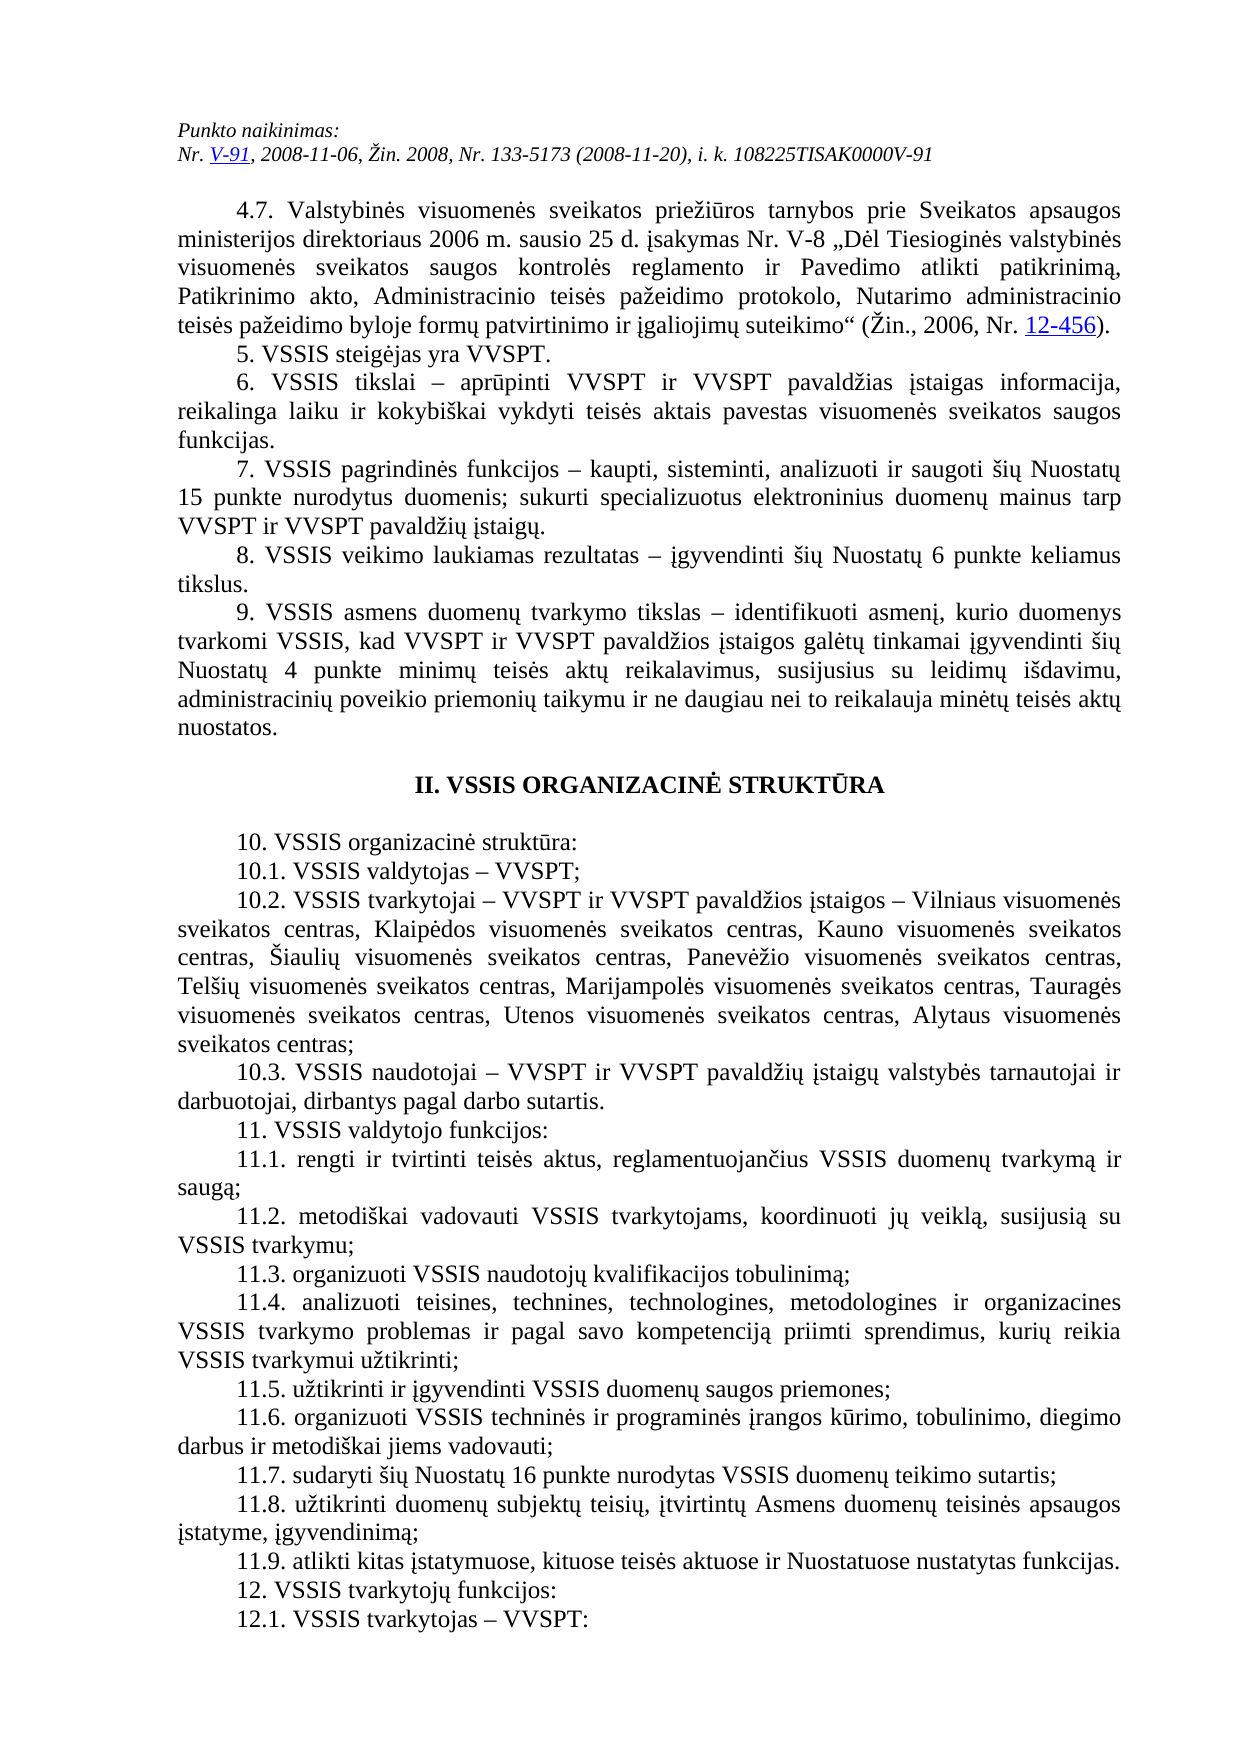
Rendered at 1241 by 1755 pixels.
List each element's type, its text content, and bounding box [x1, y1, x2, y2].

text 11.6. organizuoti VSSIS techninės ir programinės įrangos kūrimo, tobulinimo, diegimo darbus ir metodiškai jiems vadovauti; [177, 1402, 1122, 1460]
text 11.3. organizuoti VSSIS naudotojų kvalifikacijos tobulinimą; [177, 1259, 1122, 1287]
text 11.8. užtikrinti duomenų subjektų teisių, įtvirtintų Asmens duomenų teisinės apsaugos įstatyme, įgyvendinimą; [177, 1489, 1122, 1546]
text 11.5. užtikrinti ir įgyvendinti VSSIS duomenų saugos priemones; [177, 1374, 1122, 1402]
text 9. VSSIS asmens duomenų tvarkymo tikslas – identifikuoti asmenį, kurio duomenys tvarkomi VSSIS, kad VVSPT ir VVSPT pavaldžios įstaigos galėtų tinkamai įgyvendinti šių Nuostatų 4 punkte minimų teisės aktų reikalavimus, susijusius su leidimų išdavimu, administracinių poveikio priemonių taikymu ir ne daugiau nei to reikalauja minėtų teisės aktų nuostatos. [177, 597, 1122, 741]
text 11.9. atlikti kitas įstatymuose, kituose teisės aktuose ir Nuostatuose nustatytas funkcijas. [177, 1546, 1122, 1575]
text 10.3. VSSIS naudotojai – VVSPT ir VVSPT pavaldžių įstaigų valstybės tarnautojai ir darbuotojai, dirbantys pagal darbo sutartis. [177, 1057, 1122, 1115]
text 6. VSSIS tikslai – aprūpinti VVSPT ir VVSPT pavaldžias įstaigas informacija, reikalinga laiku ir kokybiškai vykdyti teisės aktais pavestas visuomenės sveikatos saugos funkcijas. [177, 367, 1122, 454]
text 7. VSSIS pagrindinės funkcijos – kaupti, sisteminti, analizuoti ir saugoti šių Nuostatų 15 punkte nurodytus duomenis; sukurti specializuotus elektroninius duomenų mainus tarp VVSPT ir VVSPT pavaldžių įstaigų. [177, 454, 1122, 540]
text 11.7. sudaryti šių Nuostatų 16 punkte nurodytas VSSIS duomenų teikimo sutartis; [177, 1460, 1122, 1489]
text 10.1. VSSIS valdytojas – VVSPT; [177, 856, 1122, 885]
text II. VSSIS ORGANIZACINĖ STRUKTŪRA [177, 770, 1122, 799]
text 11. VSSIS valdytojo funkcijos: [177, 1115, 1122, 1144]
text 11.1. rengti ir tvirtinti teisės aktus, reglamentuojančius VSSIS duomenų tvarkymą ir saugą; [177, 1144, 1122, 1201]
text Nr. V-91, 2008-11-06, Žin. 2008, Nr. 133-5173 (2008-11-20), i. k. 108225TISAK0000V-91 [177, 142, 1122, 166]
text 8. VSSIS veikimo laukiamas rezultatas – įgyvendinti šių Nuostatų 6 punkte keliamus tikslus. [177, 540, 1122, 597]
text 4.7. Valstybinės visuomenės sveikatos priežiūros tarnybos prie Sveikatos apsaugos ministerijos direktoriaus 2006 m. sausio 25 d. įsakymas Nr. V-8 „Dėl Tiesioginės valstybinės visuomenės sveikatos saugos kontrolės reglamento ir Pavedimo atlikti patikrinimą, Patikrinimo akto, Administracinio teisės pažeidimo protokolo, Nutarimo administracinio teisės pažeidimo byloje formų patvirtinimo ir įgaliojimų suteikimo“ (Žin., 2006, Nr. 12-456). [177, 195, 1122, 339]
text 12. VSSIS tvarkytojų funkcijos: [177, 1575, 1122, 1604]
text Punkto naikinimas: [177, 118, 1122, 142]
text 10. VSSIS organizacinė struktūra: [177, 827, 1122, 856]
text 5. VSSIS steigėjas yra VVSPT. [177, 339, 1122, 367]
text 11.2. metodiškai vadovauti VSSIS tvarkytojams, koordinuoti jų veiklą, susijusią su VSSIS tvarkymu; [177, 1201, 1122, 1259]
text 12.1. VSSIS tvarkytojas – VVSPT: [177, 1604, 1122, 1632]
text 10.2. VSSIS tvarkytojai – VVSPT ir VVSPT pavaldžios įstaigos – Vilniaus visuomenės sveikatos centras, Klaipėdos visuomenės sveikatos centras, Kauno visuomenės sveikatos centras, Šiaulių visuomenės sveikatos centras, Panevėžio visuomenės sveikatos centras, Telšių visuomenės sveikatos centras, Marijampolės visuomenės sveikatos centras, Tauragės visuomenės sveikatos centras, Utenos visuomenės sveikatos centras, Alytaus visuomenės sveikatos centras; [177, 885, 1122, 1057]
text 11.4. analizuoti teisines, technines, technologines, metodologines ir organizacines VSSIS tvarkymo problemas ir pagal savo kompetenciją priimti sprendimus, kurių reikia VSSIS tvarkymui užtikrinti; [177, 1287, 1122, 1374]
